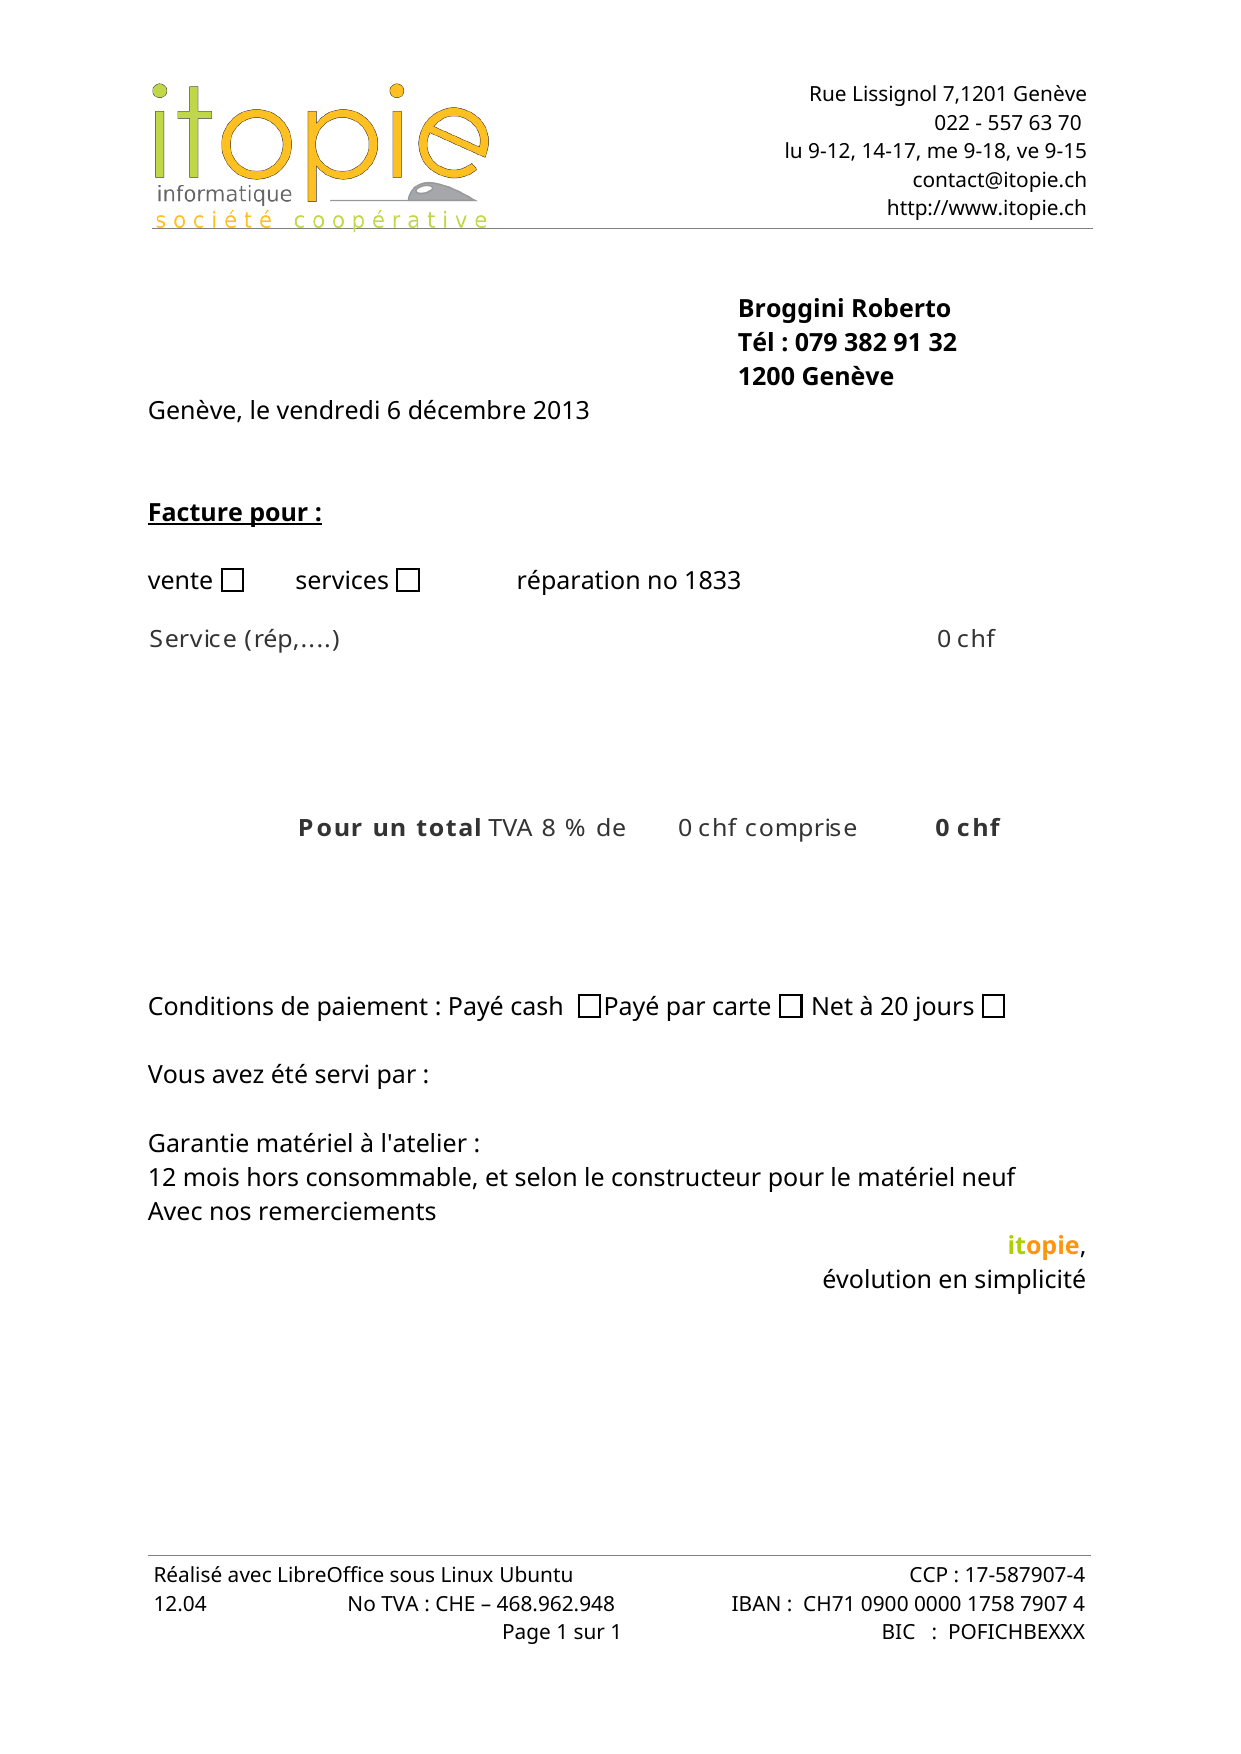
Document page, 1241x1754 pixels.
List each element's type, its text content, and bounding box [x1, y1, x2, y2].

text Vous avez été servi par : [148, 1057, 1093, 1091]
text Avec nos remerciements [148, 1193, 1093, 1227]
picture [138, 72, 500, 244]
text Facture pour : [148, 495, 1093, 529]
text Genève, le vendredi 6 décembre 2013 [148, 392, 1093, 427]
text Conditions de paiement : Payé cash Payé par carte Net à 20 jours [148, 989, 1093, 1023]
text évolution en simplicité [148, 1262, 1093, 1296]
text Broggini Roberto [148, 290, 1093, 324]
text 1200 Genève [148, 358, 1093, 392]
text 12 mois hors consommable, et selon le constructeur pour le matériel neuf [148, 1159, 1093, 1193]
text vente services réparation no 1833 [148, 563, 1093, 597]
text itopie, [148, 1227, 1093, 1262]
text Tél : 079 382 91 32 [148, 324, 1093, 358]
text Garantie matériel à l'atelier : [148, 1125, 1093, 1159]
